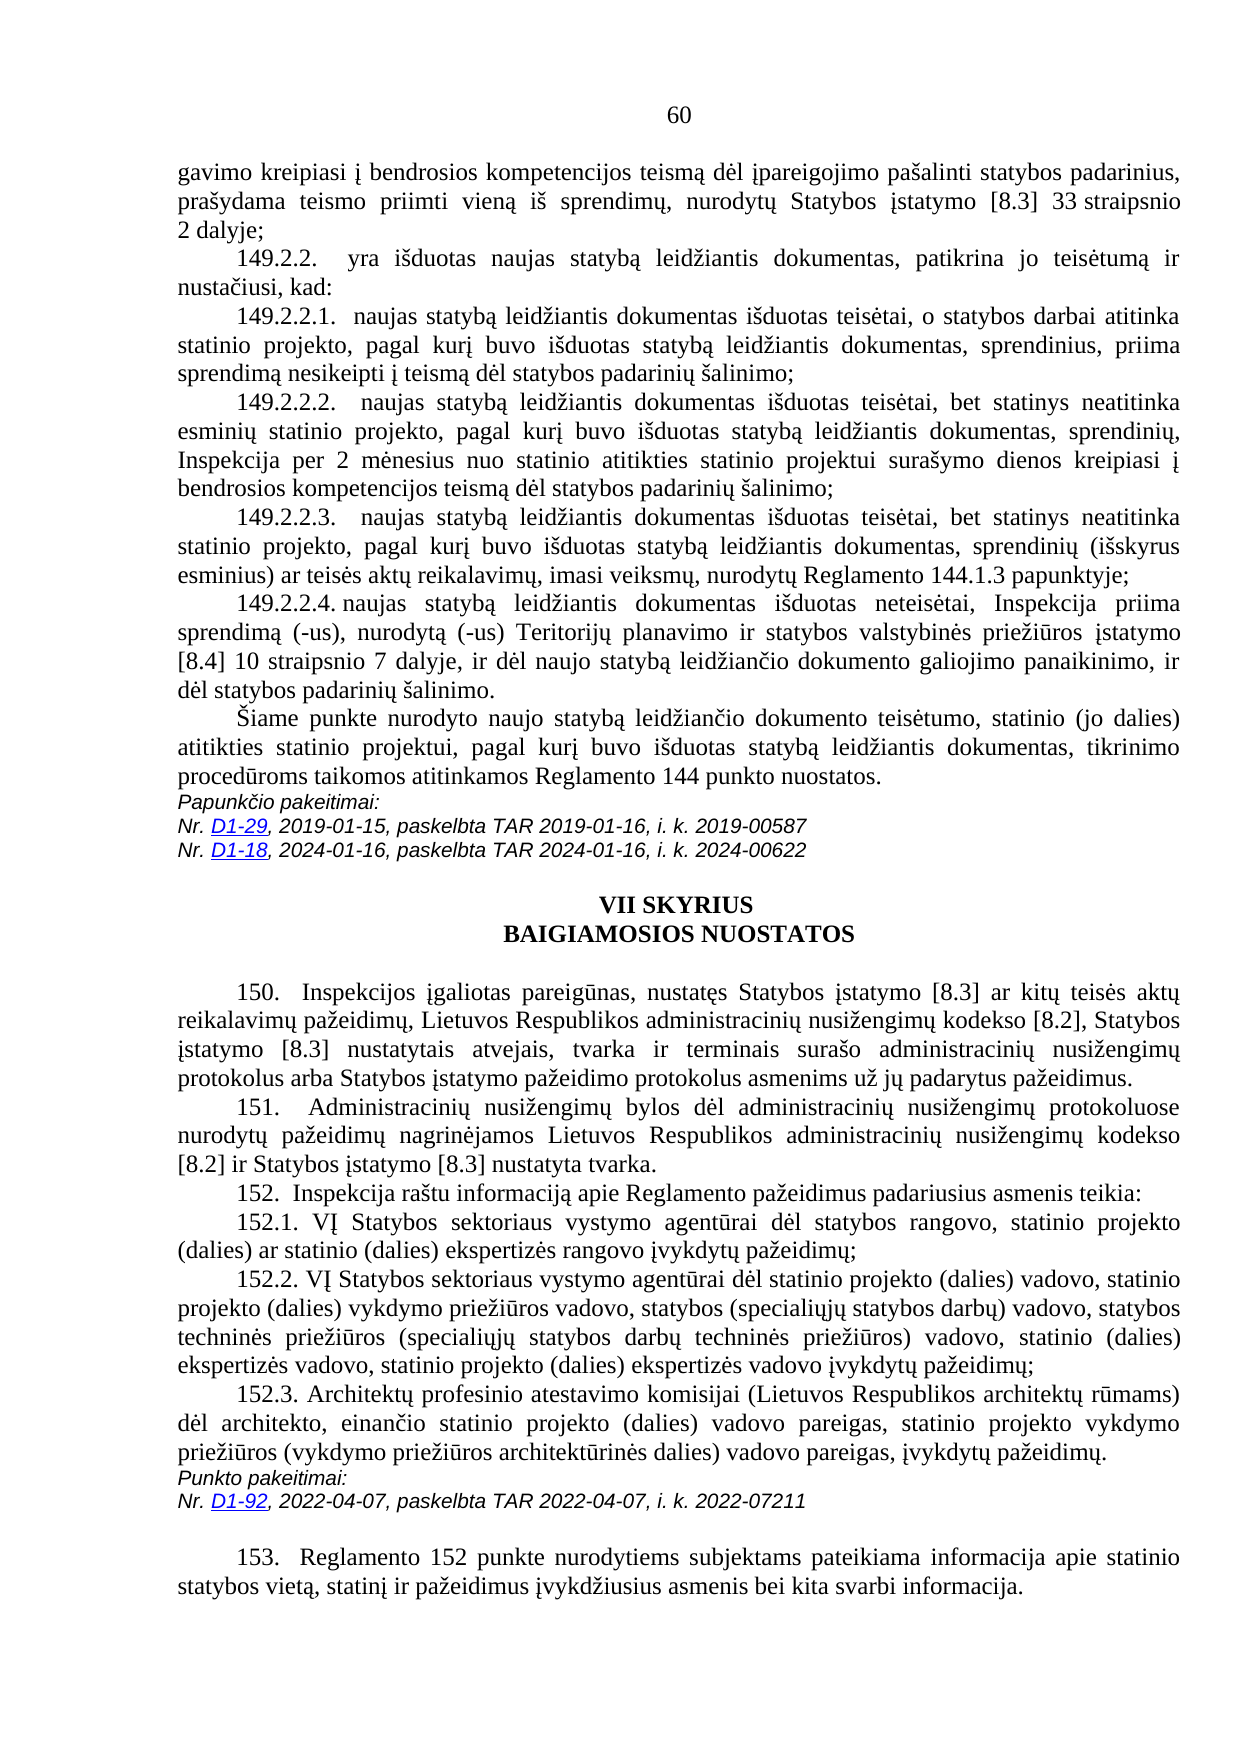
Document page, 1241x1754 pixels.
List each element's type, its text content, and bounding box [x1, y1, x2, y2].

text BAIGIAMOSIOS NUOSTATOS [177, 919, 1181, 948]
text 153. Reglamento 152 punkte nurodytiems subjektams pateikiama informacija apie statinio statybos vietą, statinį ir pažeidimus įvykdžiusius asmenis bei kita svarbi informacija. [177, 1542, 1181, 1599]
text 152. Inspekcija raštu informaciją apie Reglamento pažeidimus padariusius asmenis teikia: [177, 1178, 1181, 1207]
text Nr. D1-18, 2024-01-16, paskelbta TAR 2024-01-16, i. k. 2024-00622 [177, 838, 1181, 862]
text Papunkčio pakeitimai: [177, 790, 1181, 814]
text Nr. D1-92, 2022-04-07, paskelbta TAR 2022-04-07, i. k. 2022-07211 [177, 1489, 1181, 1513]
text 151. Administracinių nusižengimų bylos dėl administracinių nusižengimų protokoluose nurodytų pažeidimų nagrinėjamos Lietuvos Respublikos administracinių nusižengimų kodekso [8.2] ir Statybos įstatymo [8.3] nustatyta tvarka. [177, 1092, 1181, 1178]
text 150. Inspekcijos įgaliotas pareigūnas, nustatęs Statybos įstatymo [8.3] ar kitų teisės aktų reikalavimų pažeidimų, Lietuvos Respublikos administracinių nusižengimų kodekso [8.2], Statybos įstatymo [8.3] nustatytais atvejais, tvarka ir terminais surašo administracinių nusižengimų protokolus arba Statybos įstatymo pažeidimo protokolus asmenims už jų padarytus pažeidimus. [177, 977, 1181, 1092]
text 149.2.2.1. naujas statybą leidžiantis dokumentas išduotas teisėtai, o statybos darbai atitinka statinio projekto, pagal kurį buvo išduotas statybą leidžiantis dokumentas, sprendinius, priima sprendimą nesikeipti į teismą dėl statybos padarinių šalinimo; [177, 301, 1181, 387]
text 149.2.2.4. naujas statybą leidžiantis dokumentas išduotas neteisėtai, Inspekcija priima sprendimą (-us), nurodytą (-us) Teritorijų planavimo ir statybos valstybinės priežiūros įstatymo [8.4] 10 straipsnio 7 dalyje, ir dėl naujo statybą leidžiančio dokumento galiojimo panaikinimo, ir dėl statybos padarinių šalinimo. [177, 588, 1181, 703]
text VII SKYRIUS [177, 890, 1181, 919]
text 152.2. VĮ Statybos sektoriaus vystymo agentūrai dėl statinio projekto (dalies) vadovo, statinio projekto (dalies) vykdymo priežiūros vadovo, statybos (specialiųjų statybos darbų) vadovo, statybos techninės priežiūros (specialiųjų statybos darbų techninės priežiūros) vadovo, statinio (dalies) ekspertizės vadovo, statinio projekto (dalies) ekspertizės vadovo įvykdytų pažeidimų; [177, 1264, 1181, 1379]
text Šiame punkte nurodyto naujo statybą leidžiančio dokumento teisėtumo, statinio (jo dalies) atitikties statinio projektui, pagal kurį buvo išduotas statybą leidžiantis dokumentas, tikrinimo procedūroms taikomos atitinkamos Reglamento 144 punkto nuostatos. [177, 703, 1181, 790]
text gavimo kreipiasi į bendrosios kompetencijos teismą dėl įpareigojimo pašalinti statybos padarinius, prašydama teismo priimti vieną iš sprendimų, nurodytų Statybos įstatymo [8.3] 33 straipsnio 2 dalyje; [177, 157, 1181, 243]
text 152.1. VĮ Statybos sektoriaus vystymo agentūrai dėl statybos rangovo, statinio projekto (dalies) ar statinio (dalies) ekspertizės rangovo įvykdytų pažeidimų; [177, 1207, 1181, 1264]
text 149.2.2.2. naujas statybą leidžiantis dokumentas išduotas teisėtai, bet statinys neatitinka esminių statinio projekto, pagal kurį buvo išduotas statybą leidžiantis dokumentas, sprendinių, Inspekcija per 2 mėnesius nuo statinio atitikties statinio projektui surašymo dienos kreipiasi į bendrosios kompetencijos teismą dėl statybos padarinių šalinimo; [177, 387, 1181, 502]
text 149.2.2. yra išduotas naujas statybą leidžiantis dokumentas, patikrina jo teisėtumą ir nustačiusi, kad: [177, 243, 1181, 301]
text Nr. D1-29, 2019-01-15, paskelbta TAR 2019-01-16, i. k. 2019-00587 [177, 814, 1181, 838]
text Punkto pakeitimai: [177, 1465, 1181, 1489]
text 149.2.2.3. naujas statybą leidžiantis dokumentas išduotas teisėtai, bet statinys neatitinka statinio projekto, pagal kurį buvo išduotas statybą leidžiantis dokumentas, sprendinių (išskyrus esminius) ar teisės aktų reikalavimų, imasi veiksmų, nurodytų Reglamento 144.1.3 papunktyje; [177, 502, 1181, 588]
text 152.3. Architektų profesinio atestavimo komisijai (Lietuvos Respublikos architektų rūmams) dėl architekto, einančio statinio projekto (dalies) vadovo pareigas, statinio projekto vykdymo priežiūros (vykdymo priežiūros architektūrinės dalies) vadovo pareigas, įvykdytų pažeidimų. [177, 1379, 1181, 1465]
